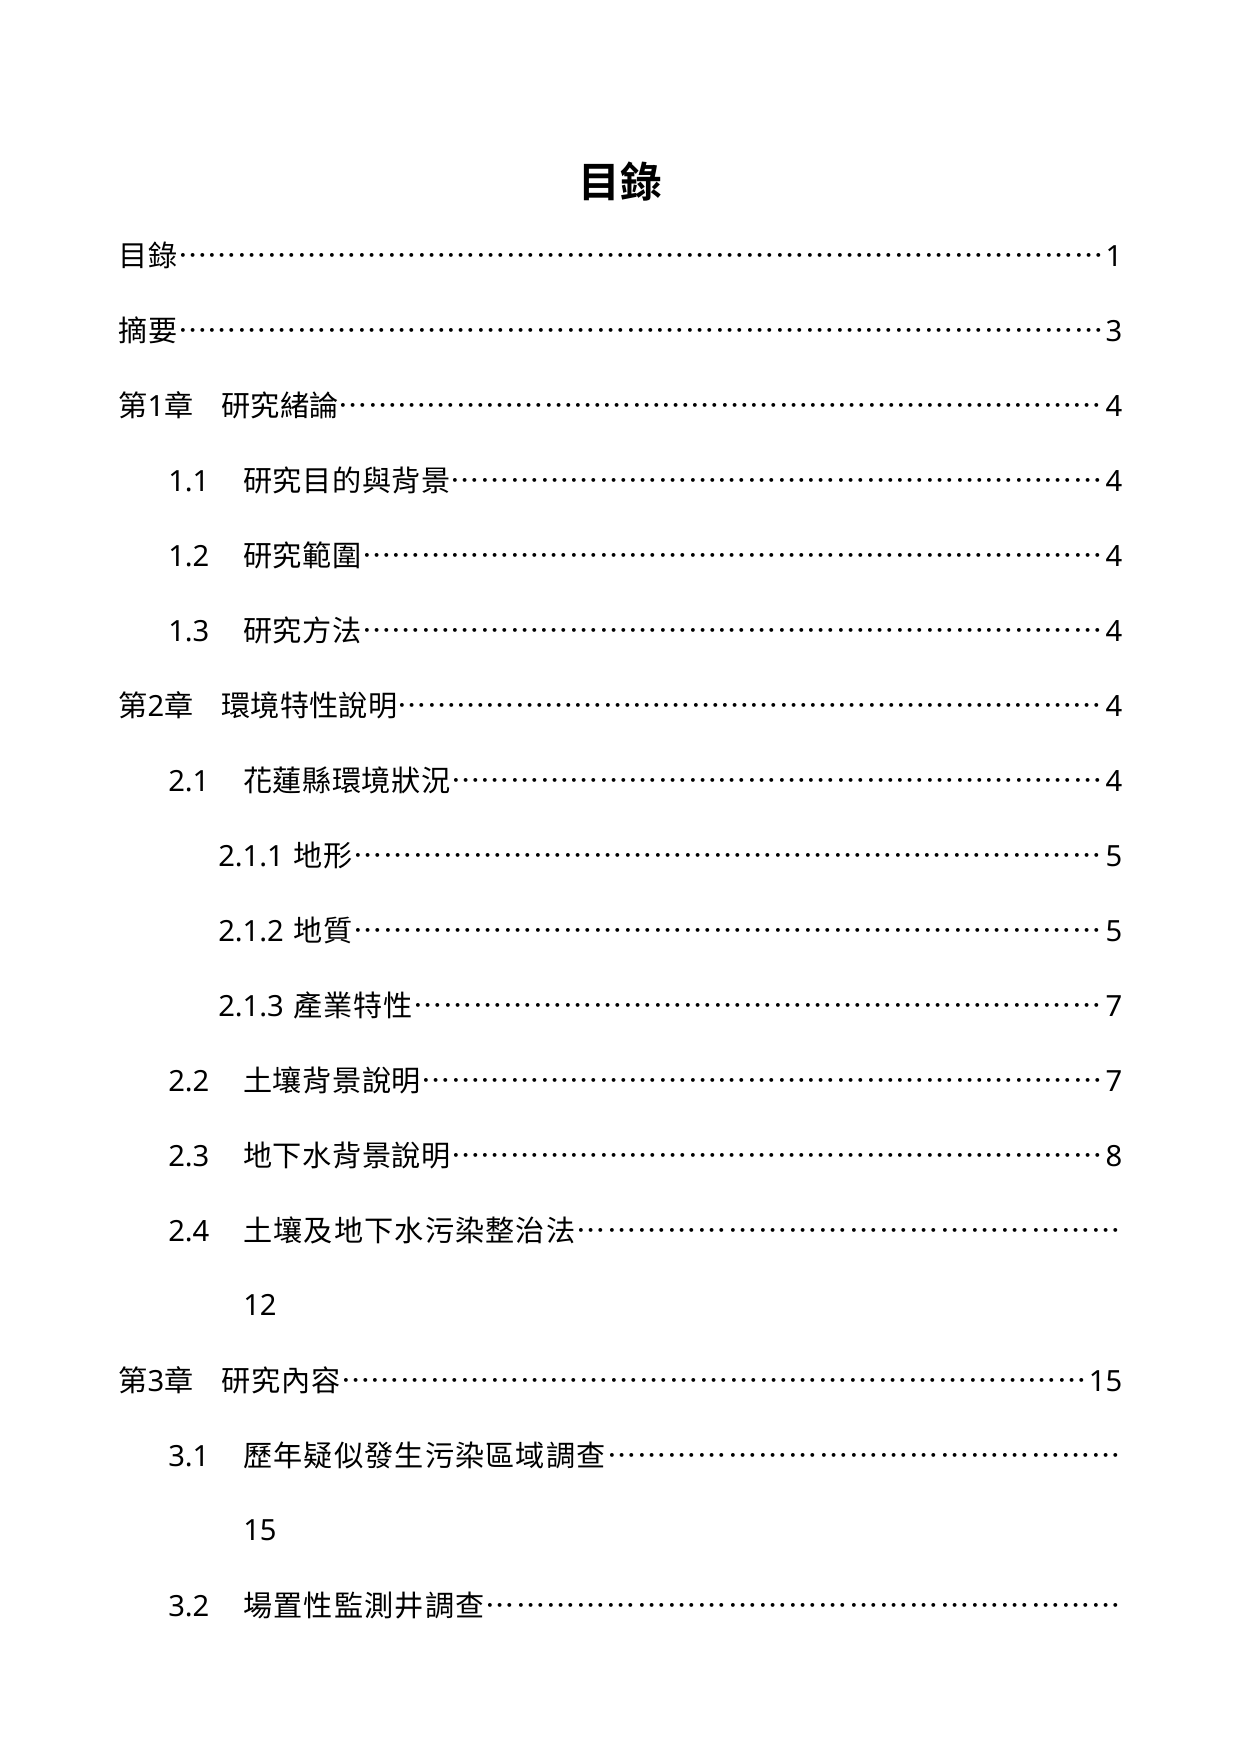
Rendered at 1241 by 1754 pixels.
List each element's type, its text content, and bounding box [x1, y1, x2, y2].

text 2.1.1 地形…………………………………………………………………5 [218, 817, 1122, 892]
text 目錄…………………………………………………………………………………1 [118, 217, 1122, 292]
text 2.1.2 地質…………………………………………………………………5 [218, 892, 1122, 967]
list 研究緒論……………………………………………………………………4 [118, 367, 1122, 442]
text 目錄 [118, 142, 1122, 217]
list 花蓮縣環境狀況…………………………………………………………4 [168, 742, 1122, 817]
text 2.1.3 產業特性……………………………………………………………7 [218, 967, 1122, 1042]
list 場置性監測井調查………………………………………………………16 [168, 1567, 1122, 1642]
list 研究範圍…………………………………………………………………4 [168, 517, 1122, 592]
list 土壤及地下水污染整治法………………………………………………12 [168, 1192, 1122, 1342]
list 歷年疑似發生污染區域調查……………………………………………15 [168, 1417, 1122, 1567]
list 土壤背景說明……………………………………………………………7 [168, 1042, 1122, 1117]
list 研究方法…………………………………………………………………4 [168, 592, 1122, 667]
list 研究目的與背景…………………………………………………………4 [168, 442, 1122, 517]
list 研究內容…………………………………………………………………15 [118, 1342, 1122, 1417]
list 地下水背景說明…………………………………………………………8 [168, 1117, 1122, 1192]
list 環境特性說明………………………………………………………………4 [118, 667, 1122, 742]
text 摘要…………………………………………………………………………………3 [118, 292, 1122, 367]
